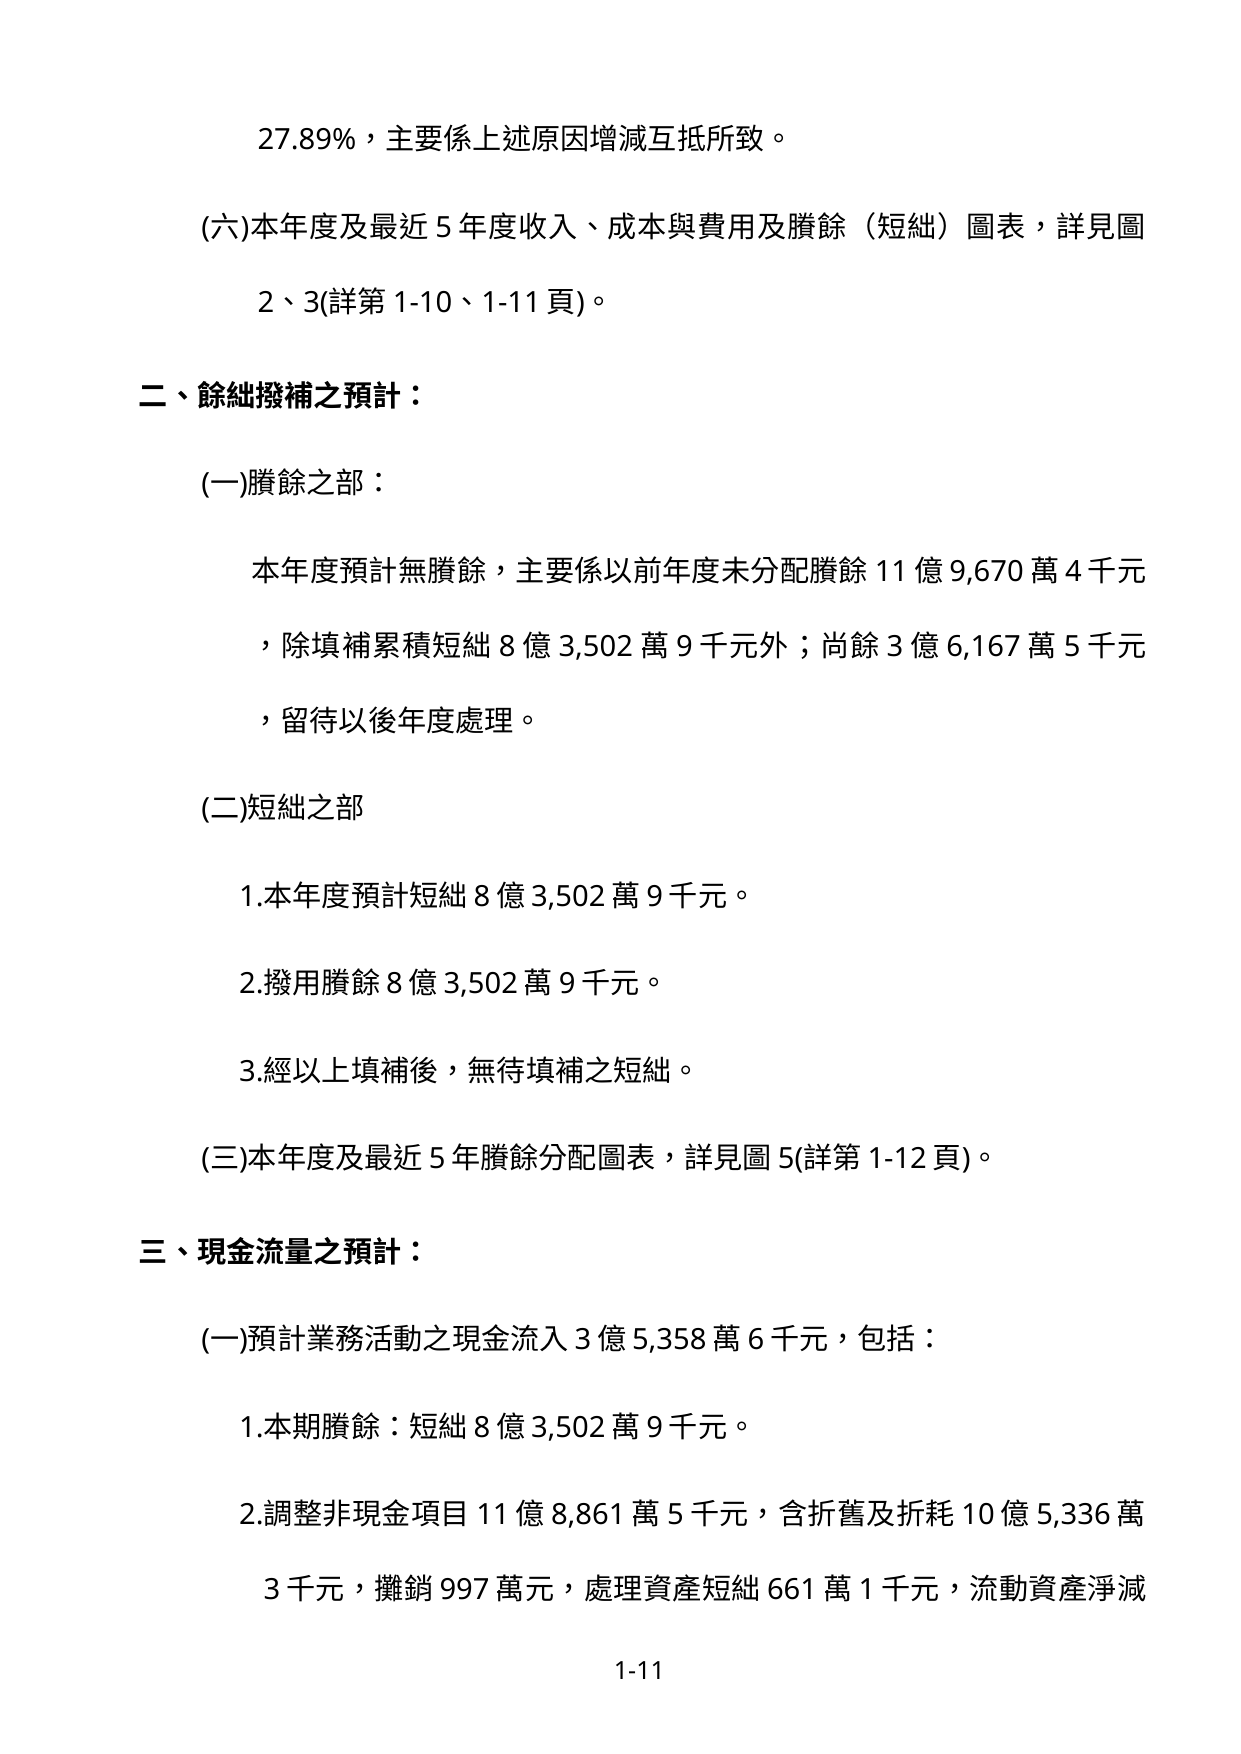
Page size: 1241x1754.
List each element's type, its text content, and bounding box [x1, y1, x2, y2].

text (三)本年度及最近5年賸餘分配圖表，詳見圖5(詳第1-12頁)。 [201, 1118, 1146, 1193]
text 本年度預計無賸餘，主要係以前年度未分配賸餘11億9,670萬4千元，除填補累積短絀8億3,502萬9千元外；尚餘3億6,167萬5千元，留待以後年度處理。 [251, 531, 1146, 756]
text 1.本期賸餘：短絀8億3,502萬9千元。 [239, 1387, 1146, 1462]
text 二、餘絀撥補之預計： [139, 356, 1146, 431]
text (一)賸餘之部： [201, 443, 1146, 518]
text 2.撥用賸餘8億3,502萬9千元。 [239, 943, 1146, 1018]
text 1.本年度預計短絀8億3,502萬9千元。 [239, 856, 1146, 931]
text (六)本年度及最近5年度收入、成本與費用及賸餘（短絀）圖表，詳見圖2、3(詳第1-10、1-11頁)。 [201, 187, 1146, 337]
text 3.經以上填補後，無待填補之短絀。 [239, 1031, 1146, 1106]
text 27.89%，主要係上述原因增減互抵所致。 [201, 99, 1146, 174]
text 2.調整非現金項目11億8,861萬5千元，含折舊及折耗10億5,336萬3千元，攤銷997萬元，處理資產短絀661萬1千元，流動資產淨減 [239, 1474, 1146, 1624]
text (一)預計業務活動之現金流入3億5,358萬6千元，包括： [201, 1299, 1146, 1374]
text 三、現金流量之預計： [139, 1212, 1146, 1287]
text (二)短絀之部 [201, 768, 1146, 843]
